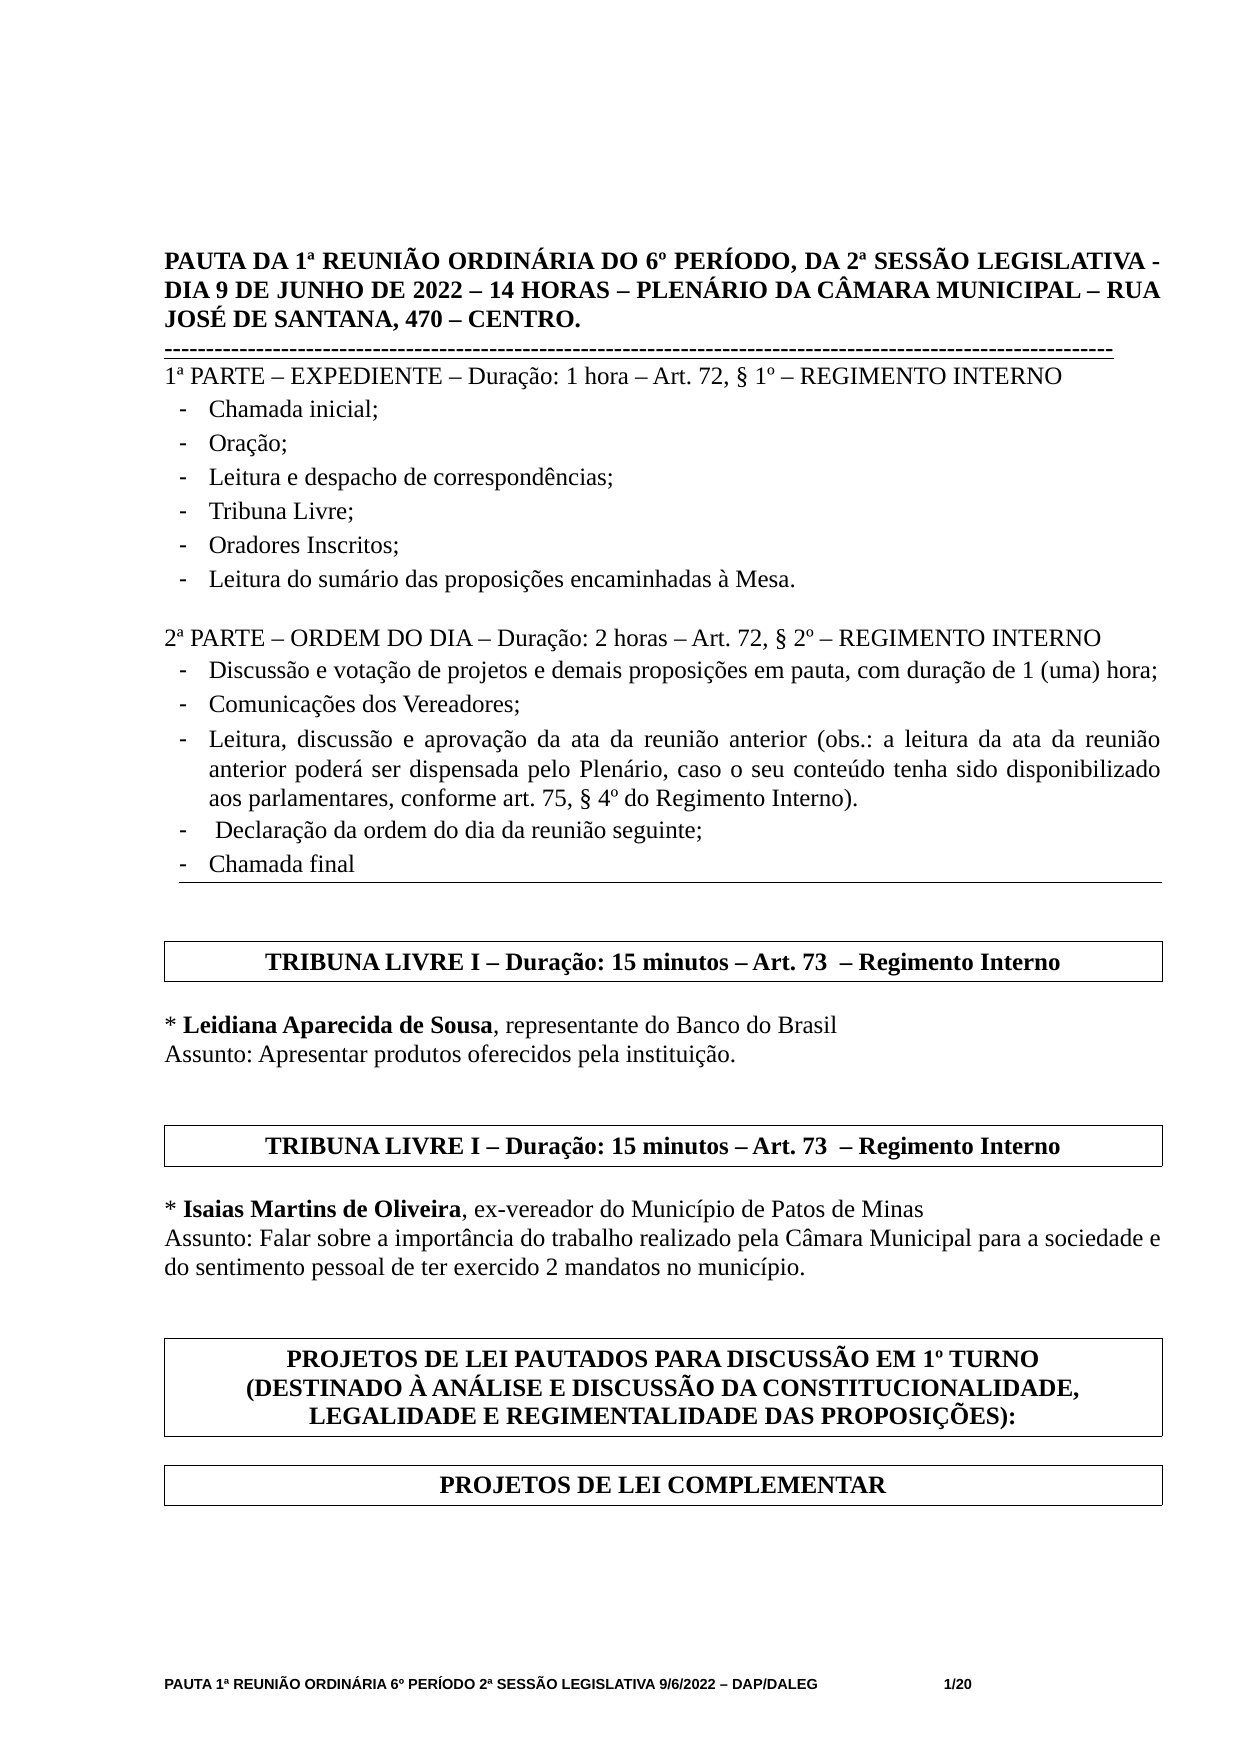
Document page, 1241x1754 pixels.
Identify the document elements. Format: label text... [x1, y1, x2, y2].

text 1ª PARTE – EXPEDIENTE – Duração: 1 hora – Art. 72, § 1º – REGIMENTO INTERNO [164, 361, 1162, 390]
table_header TRIBUNA LIVRE I – Duração: 15 minutos – Art. 73 – Regimento Interno [165, 942, 1162, 981]
list Leitura, discussão e aprovação da ata da reunião anterior (obs.: a leitura da ata da reunião anterior poderá ser dispensada pelo Plenário, caso o seu conteúdo tenha sido disponibilizado aos parlamentares, conforme art. 75, § 4º do Regimento Interno). [179, 720, 1162, 812]
list Oradores Inscritos; [179, 526, 1162, 561]
list Leitura e despacho de correspondências; [179, 458, 1162, 492]
list Chamada final [179, 846, 1162, 882]
text * Isaias Martins de Oliveira, ex-vereador do Município de Patos de Minas [164, 1194, 1162, 1223]
list Chamada inicial; [179, 390, 1162, 424]
list Oração; [179, 424, 1162, 458]
text * Leidiana Aparecida de Sousa, representante do Banco do Brasil [164, 1010, 1162, 1039]
subtitle PAUTA DA 1ª REUNIÃO ORDINÁRIA DO 6º PERÍODO, DA 2ª SESSÃO LEGISLATIVA -DIA 9 DE JUNHO DE 2022 – 14 HORAS – PLENÁRIO DA CÂMARA MUNICIPAL – RUA JOSÉ DE SANTANA, 470 – CENTRO. [164, 246, 1162, 333]
text ------------------------------------------------------------------------------------------------------------------ [164, 333, 1162, 361]
list Declaração da ordem do dia da reunião seguinte; [179, 812, 1162, 846]
table_header PROJETOS DE LEI PAUTADOS PARA DISCUSSÃO EM 1º TURNO (DESTINADO À ANÁLISE E DISCUSSÃO DA CONSTITUCIONALIDADE, LEGALIDADE E REGIMENTALIDADE DAS PROPOSIÇÕES): [165, 1339, 1162, 1436]
list Leitura do sumário das proposições encaminhadas à Mesa. [179, 561, 1162, 594]
list Discussão e votação de projetos e demais proposições em pauta, com duração de 1 (uma) hora; [179, 652, 1162, 686]
table_header TRIBUNA LIVRE I – Duração: 15 minutos – Art. 73 – Regimento Interno [165, 1126, 1162, 1166]
text Assunto: Falar sobre a importância do trabalho realizado pela Câmara Municipal para a sociedade e do sentimento pessoal de ter exercido 2 mandatos no município. [164, 1223, 1162, 1281]
list Comunicações dos Vereadores; [179, 686, 1162, 720]
table_header PROJETOS DE LEI COMPLEMENTAR [165, 1466, 1162, 1505]
list Tribuna Livre; [179, 492, 1162, 526]
text 2ª PARTE – ORDEM DO DIA – Duração: 2 horas – Art. 72, § 2º – REGIMENTO INTERNO [164, 623, 1162, 652]
text Assunto: Apresentar produtos oferecidos pela instituição. [164, 1039, 1162, 1068]
